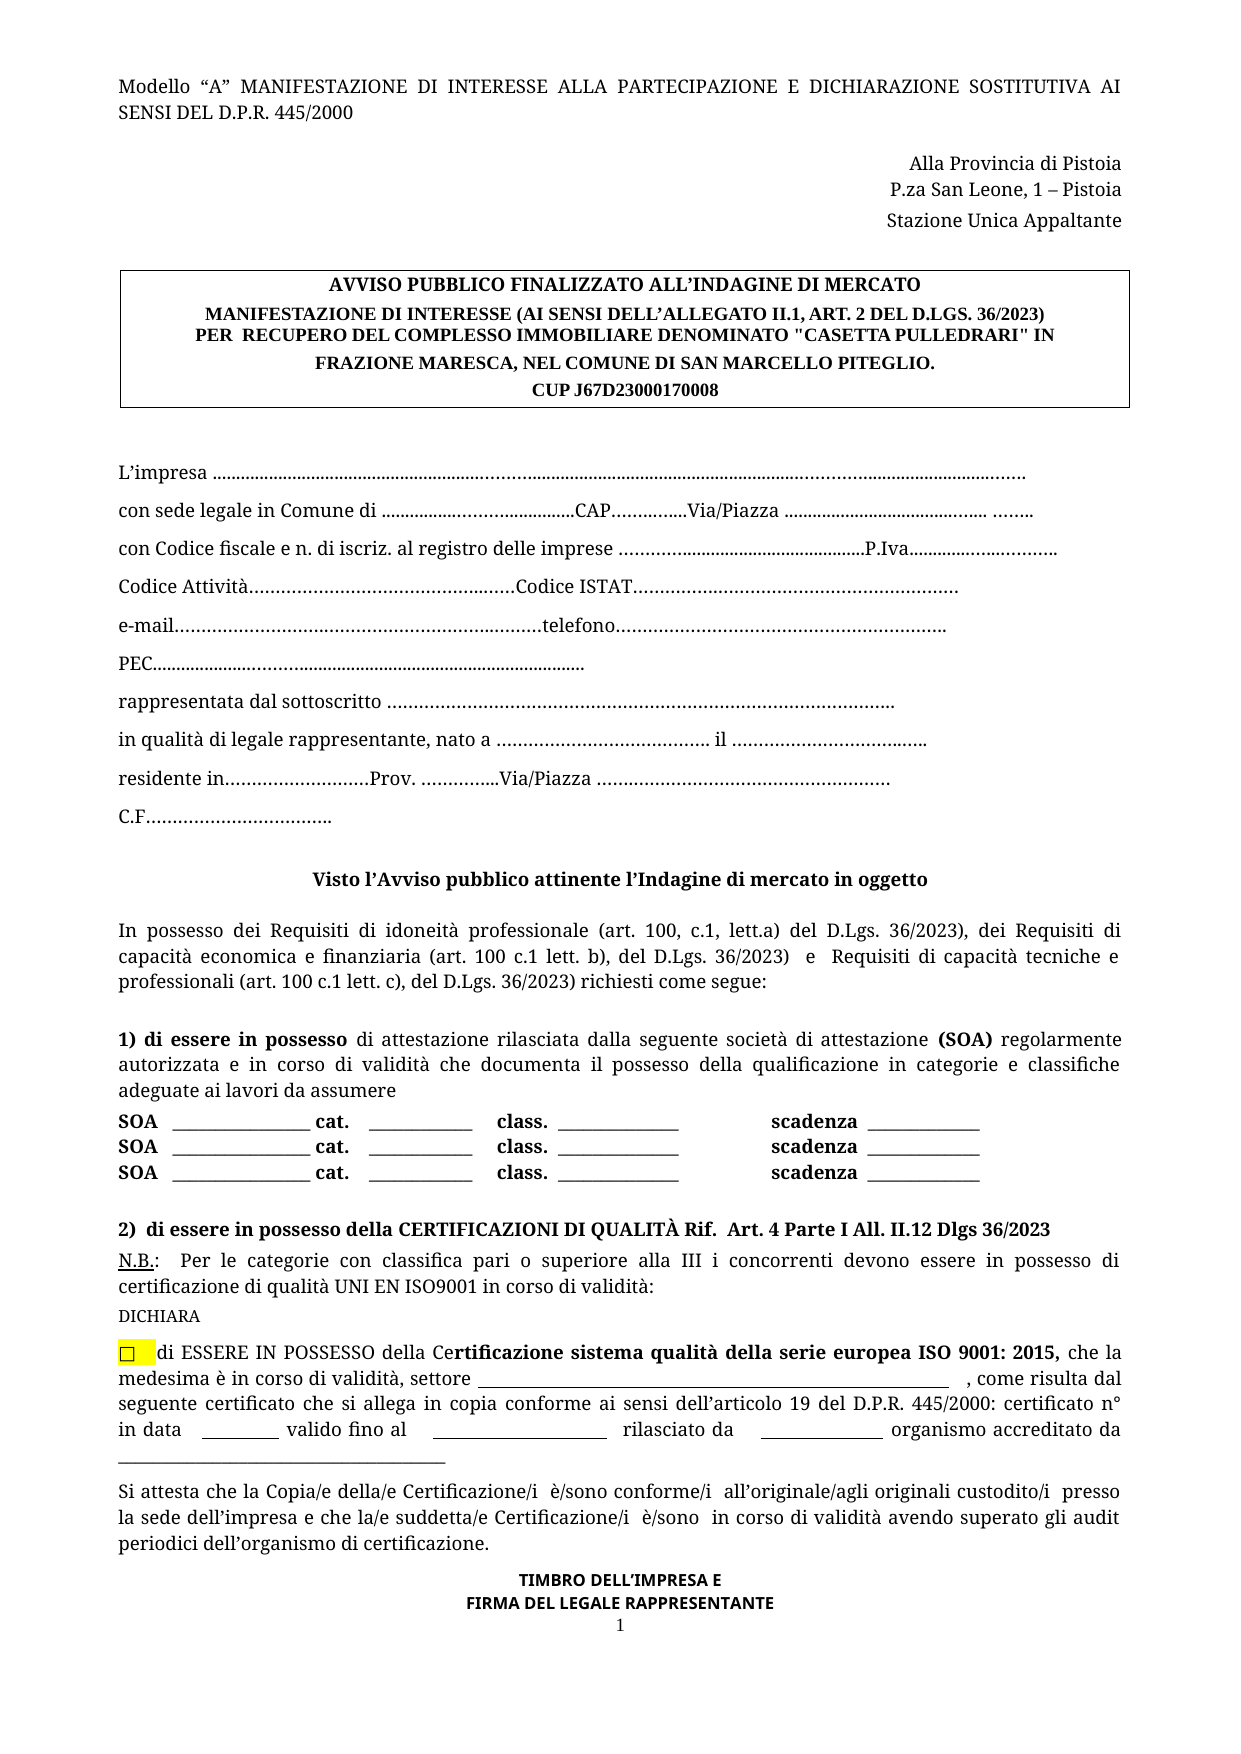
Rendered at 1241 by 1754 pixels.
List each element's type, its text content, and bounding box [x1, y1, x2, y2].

list In possesso dei Requisiti di idoneità professionale (art. 100, c.1, lett.a) del D.Lgs. 36/2023), dei Requisiti di capacità economica e finanziaria (art. 100 c.1 lett. b), del D.Lgs. 36/2023) e Requisiti di capacità tecniche e professionali (art. 100 c.1 lett. c), del D.Lgs. 36/2023) richiesti come segue: [118, 918, 1122, 994]
text P.za San Leone, 1 – Pistoia [118, 176, 1122, 201]
text PEC.....................………............................................................. [118, 650, 1122, 676]
list □ di ESSERE IN POSSESSO della Certificazione sistema qualità della serie europea ISO 9001: 2015, che la medesima è in corso di validità, settore , come risulta dal seguente certificato che si allega in copia conforme ai sensi dell’articolo 19 del D.P.R. 445/2000: certificato n° in data valido fino al rilasciato da organismo accreditato da ______________________________________ [118, 1339, 1122, 1467]
text e-mail……………………….…………………………..………telefono…………………………………………………….. [118, 612, 1122, 637]
text Visto l’Avviso pubblico attinente l’Indagine di mercato in oggetto [118, 867, 1122, 892]
list 2) di essere IN POSSESSO DELLA CERTIFICAZIONI DI QUALITÀ Rif. Art. 4 Parte I All. II.12 Dlgs 36/2023 [118, 1216, 1122, 1242]
text C.F…………………………….. [118, 803, 1122, 828]
text Stazione Unica Appaltante [118, 207, 1122, 233]
list SOA ________________ cat. ____________ class. ______________ scadenza _____________ [118, 1108, 1122, 1134]
list Si attesta che la Copia/e della/e Certificazione/i è/sono conforme/i all’originale/agli originali custodito/i presso la sede dell’impresa e che la/e suddetta/e Certificazione/i è/sono in corso di validità avendo superato gli audit periodici dell’organismo di certificazione. [118, 1479, 1122, 1555]
text in qualità di legale rappresentante, nato a …………………………………. il …………………………..….. [118, 727, 1122, 752]
text Modello “A” MANIFESTAZIONE DI INTERESSE ALLA PARTECIPAZIONE E DICHIARAZIONE SOSTITUTIVA AI SENSI DEL D.P.R. 445/2000 [118, 74, 1122, 125]
list N.B.: Per le categorie con classifica pari o superiore alla III i concorrenti devono essere in possesso di certificazione di qualità UNI EN ISO9001 in corso di validità: [118, 1248, 1122, 1299]
text Codice Attività……………………………………..……Codice ISTAT…………….……………………………………… [118, 574, 1122, 599]
list DICHIARA [118, 1305, 1122, 1327]
text residente in………………………Prov. …………...Via/Piazza …….………………………………………… [118, 765, 1122, 790]
list SOA ________________ cat. ____________ class. ______________ scadenza _____________ [118, 1134, 1122, 1159]
text Alla Provincia di Pistoia [118, 150, 1122, 176]
list 1) di essere in possesso di attestazione rilasciata dalla seguente società di attestazione (SOA) regolarmente autorizzata e in corso di validità che documenta il possesso della qualificazione in categorie e classifiche adeguate ai lavori da assumere [118, 1026, 1122, 1102]
text con Codice fiscale e n. di iscriz. al registro delle imprese ………….......................................P.Iva.............…...……….. [118, 535, 1122, 561]
table_header AVVISO PUBBLICO FINALIZZATO ALL’INDAGINE DI MERCATO MANIFESTAZIONE DI INTERESSE (Ai sensi dell’Allegato II.1, art. 2 del D.Lgs. 36/2023) PER RECUPERO DEL COMPLESSO IMMOBILIARE DENOMINATO "CASETTA PULLEDRARI" IN FRAZIONE MARESCA, NEL COMUNE DI SAN MARCELLO PITEGLIO. CUP J67D23000170008 [121, 271, 1129, 407]
text con sede legale in Comune di ................………...............CAP……..…....Via/Piazza ....................................….... …….. [118, 497, 1122, 523]
text L’impresa .........................................................………..........................................................…………...........................……. [118, 459, 1122, 484]
text rappresentata dal sottoscritto ………………………………………………………………………………….. [118, 688, 1122, 714]
list SOA ________________ cat. ____________ class. ______________ scadenza _____________ [118, 1159, 1122, 1185]
